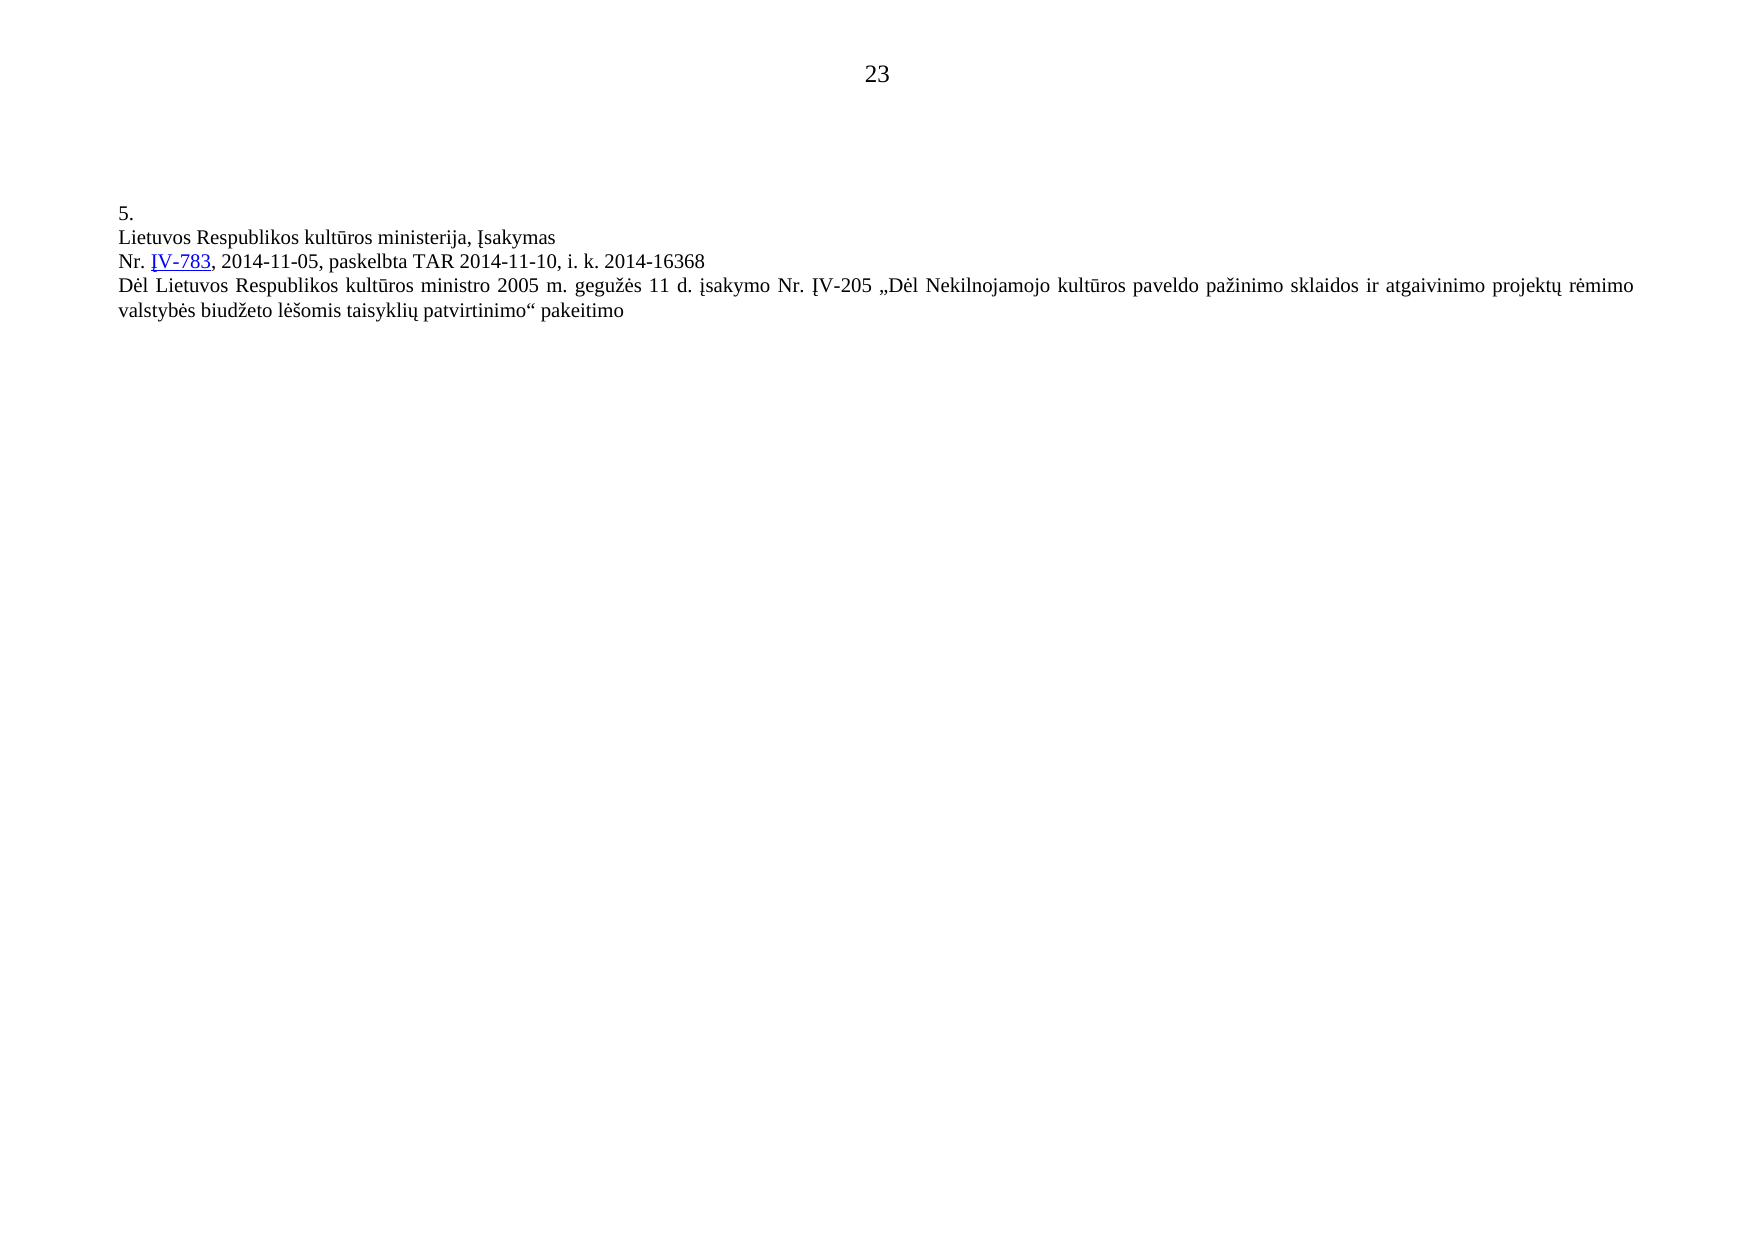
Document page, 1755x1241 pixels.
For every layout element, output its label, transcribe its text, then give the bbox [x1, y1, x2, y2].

text Lietuvos Respublikos kultūros ministerija, Įsakymas [118, 225, 1636, 249]
text 5. [118, 201, 1636, 225]
text Dėl Lietuvos Respublikos kultūros ministro 2005 m. gegužės 11 d. įsakymo Nr. ĮV-205 „Dėl Nekilnojamojo kultūros paveldo pažinimo sklaidos ir atgaivinimo projektų rėmimo valstybės biudžeto lėšomis taisyklių patvirtinimo“ pakeitimo [118, 273, 1636, 322]
text Nr. ĮV-783, 2014-11-05, paskelbta TAR 2014-11-10, i. k. 2014-16368 [118, 249, 1636, 273]
